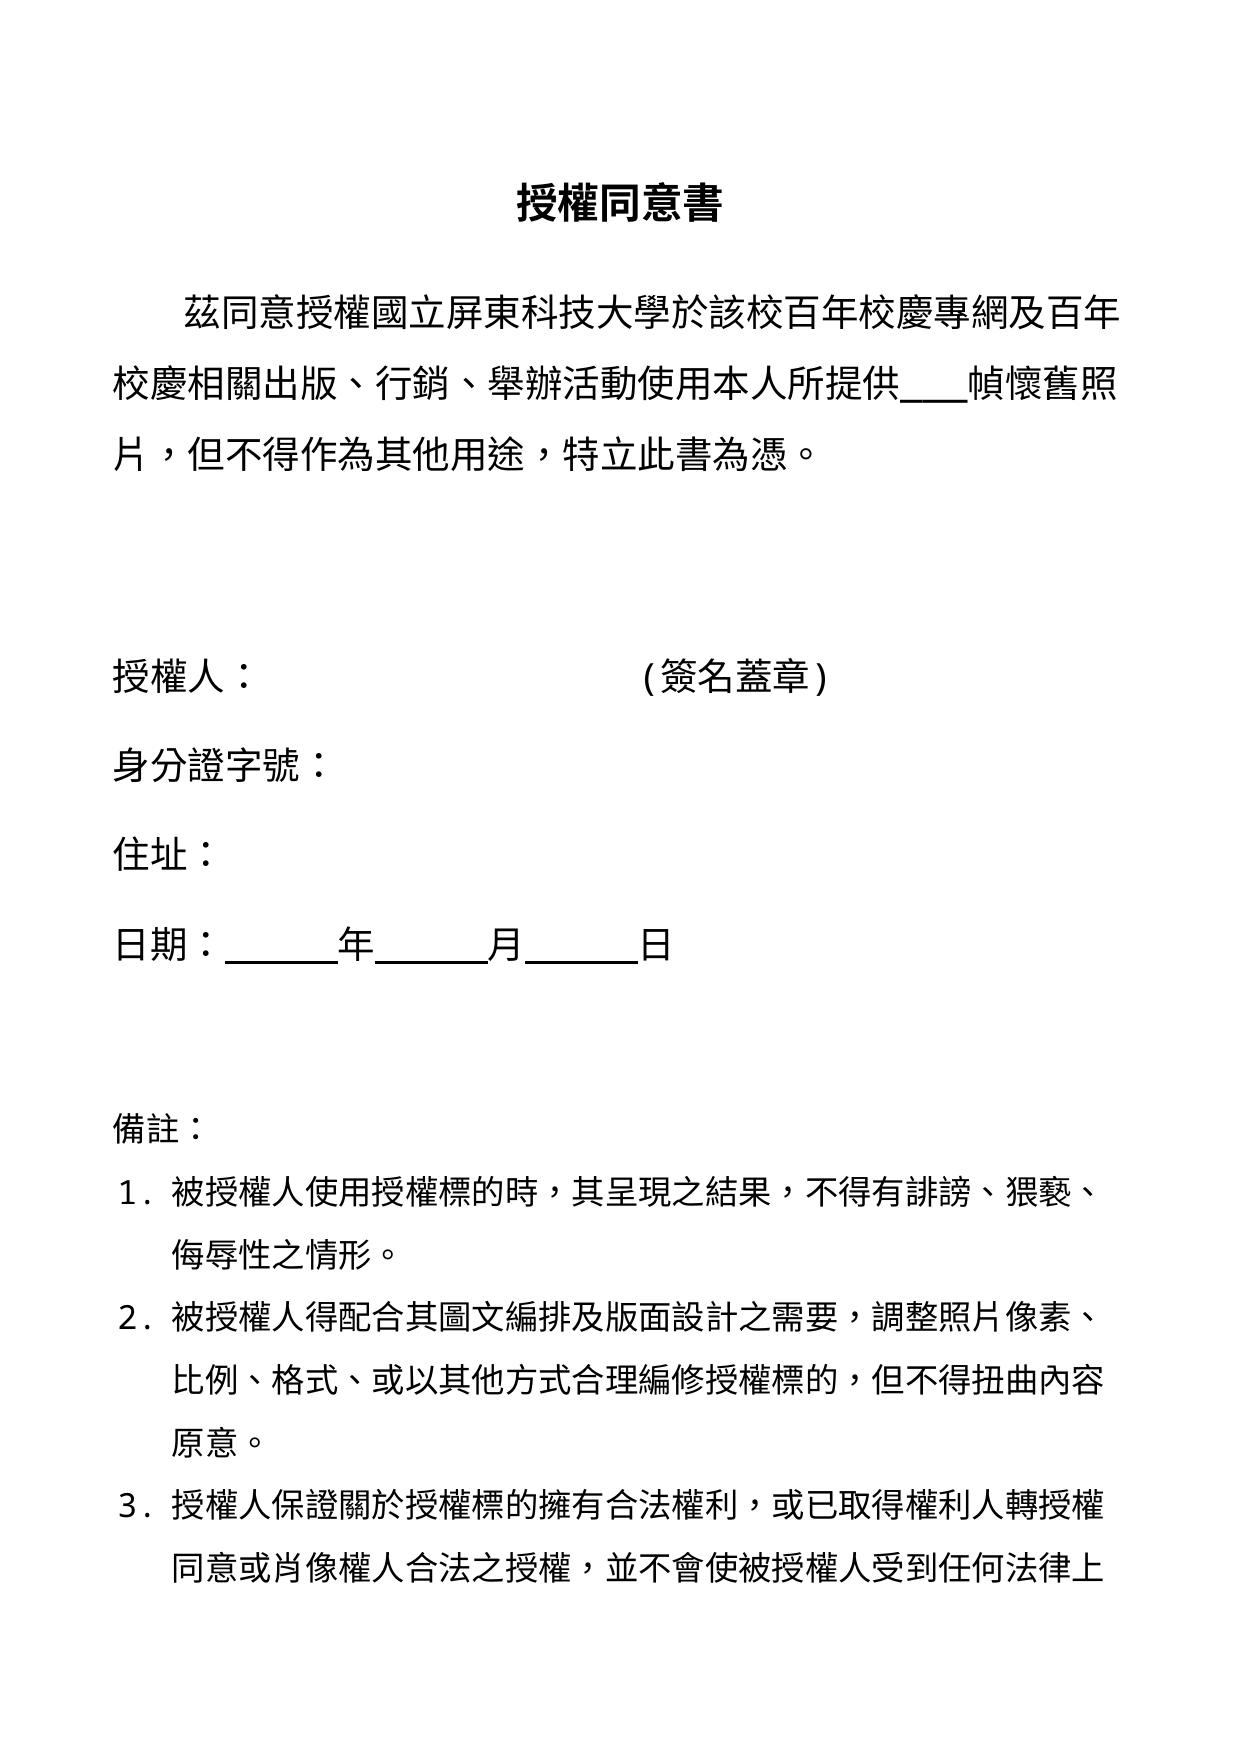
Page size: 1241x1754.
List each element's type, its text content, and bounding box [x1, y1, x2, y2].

text 日期： 年 月 日 [112, 914, 1128, 969]
text 身分證字號： [112, 736, 1128, 790]
text 授權同意書 [112, 158, 1128, 221]
list 授權人保證關於授權標的擁有合法權利，或已取得權利人轉授權同意或肖像權人合法之授權，並不會使被授權人受到任何法律上 [117, 1479, 1128, 1590]
list 被授權人得配合其圖文編排及版面設計之需要，調整照片像素、比例、格式、或以其他方式合理編修授權標的，但不得扭曲內容原意。 [117, 1291, 1128, 1464]
text 住址： [112, 825, 1128, 879]
list 被授權人使用授權標的時，其呈現之結果，不得有誹謗、猥褻、侮辱性之情形。 [117, 1166, 1128, 1277]
text 備註： [112, 1103, 1128, 1151]
text 授權人： (簽名蓋章) [112, 646, 1128, 701]
text 茲同意授權國立屏東科技大學於該校百年校慶專網及百年校慶相關出版、行銷、舉辦活動使用本人所提供___幀懷舊照片，但不得作為其他用途，特立此書為憑。 [112, 283, 1128, 479]
